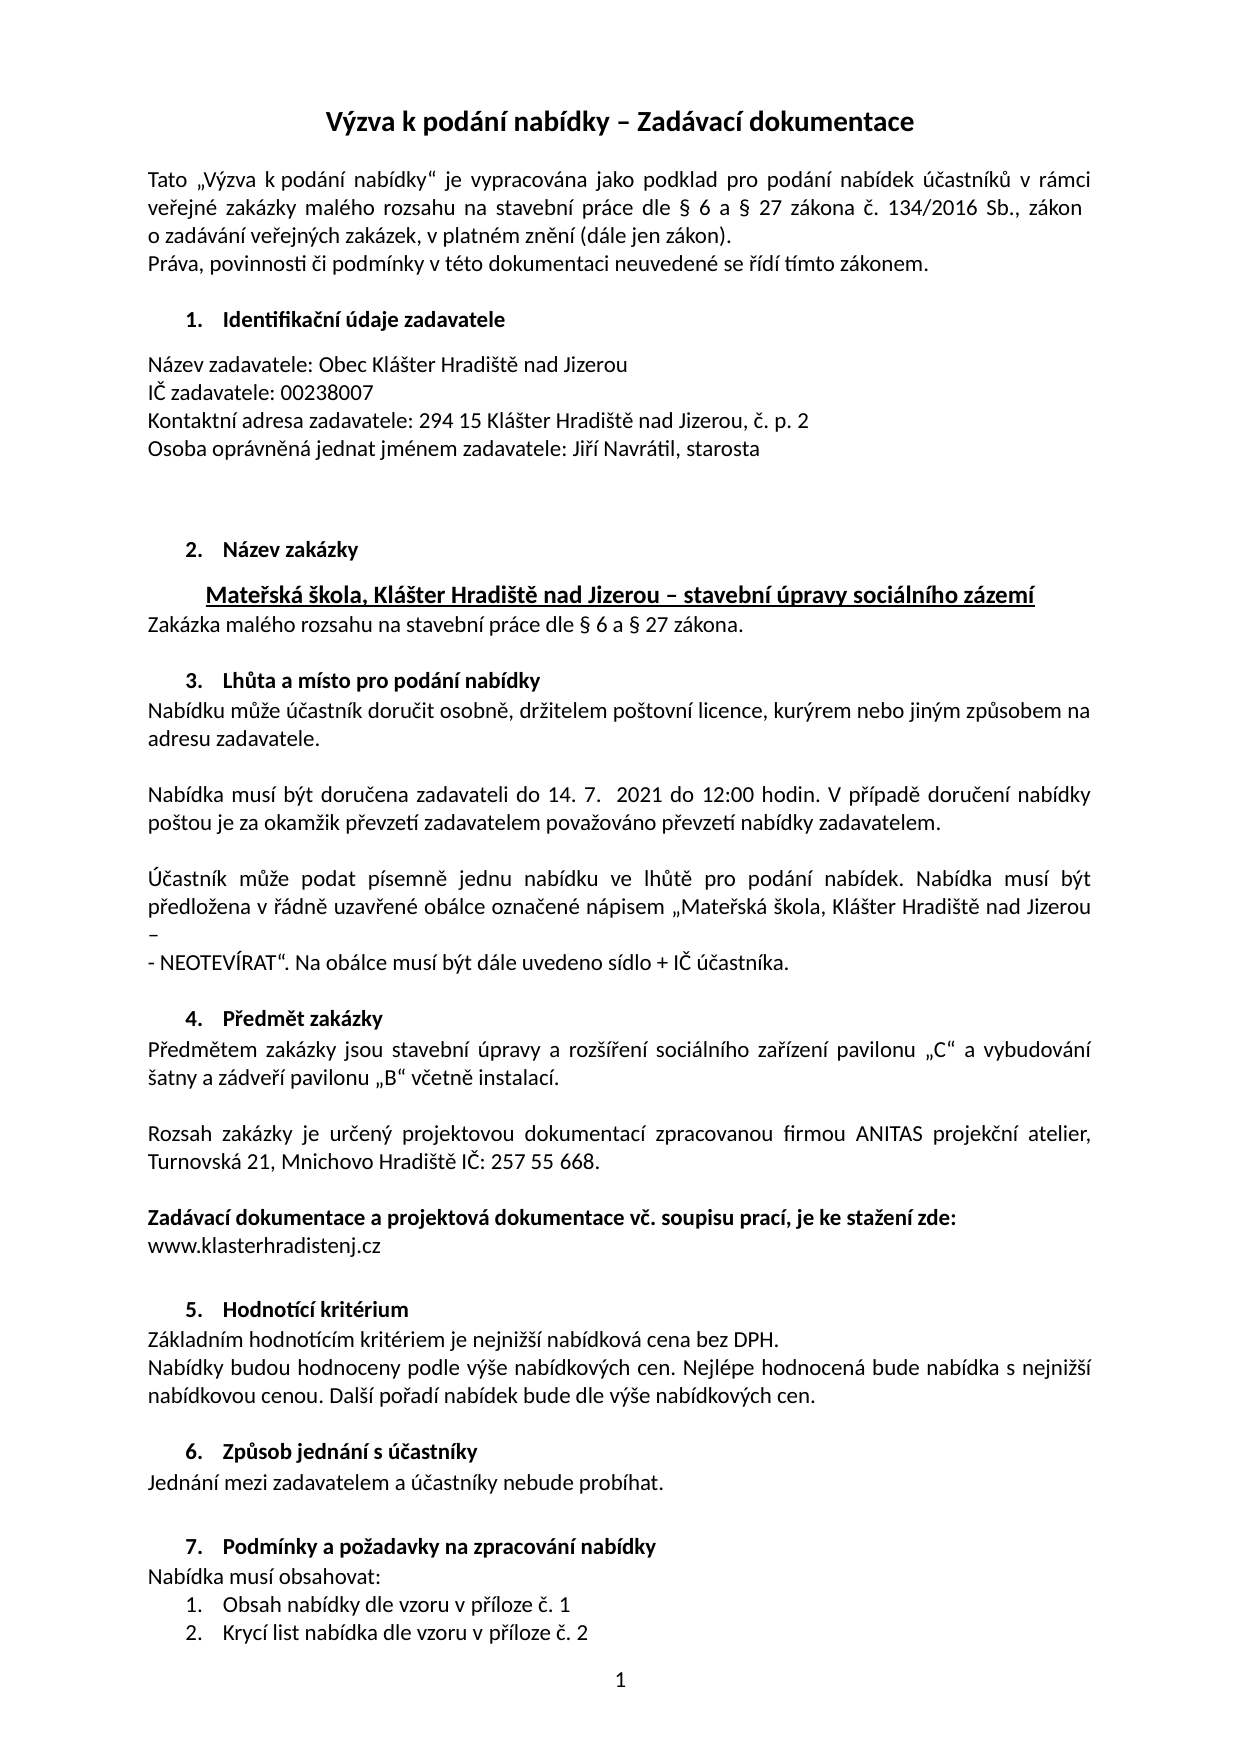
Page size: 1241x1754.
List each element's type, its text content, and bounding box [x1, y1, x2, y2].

text Účastník může podat písemně jednu nabídku ve lhůtě pro podání nabídek. Nabídka musí být předložena v řádně uzavřené obálce označené nápisem „Mateřská škola, Klášter Hradiště nad Jizerou – [148, 864, 1092, 948]
text Jednání mezi zadavatelem a účastníky nebude probíhat. [148, 1468, 1092, 1496]
text Zakázka malého rozsahu na stavební práce dle § 6 a § 27 zákona. [148, 610, 1092, 638]
text Výzva k podání nabídky – Zadávací dokumentace [148, 103, 1092, 139]
text Název zadavatele: Obec Klášter Hradiště nad Jizerou [148, 350, 1092, 378]
list Identifikační údaje zadavatele [185, 305, 1092, 333]
list Způsob jednání s účastníky [185, 1437, 1092, 1466]
text IČ zadavatele: 00238007 [148, 378, 1092, 406]
list Podmínky a požadavky na zpracování nabídky [185, 1532, 1092, 1560]
list Krycí list nabídka dle vzoru v příloze č. 2 [185, 1618, 1092, 1646]
text www.klasterhradistenj.cz [148, 1231, 1122, 1259]
text Nabídky budou hodnoceny podle výše nabídkových cen. Nejlépe hodnocená bude nabídka s nejnižší nabídkovou cenou. Další pořadí nabídek bude dle výše nabídkových cen. [148, 1353, 1092, 1409]
text Nabídka musí obsahovat: [148, 1562, 1092, 1590]
list Lhůta a místo pro podání nabídky [185, 666, 1092, 694]
text - NEOTEVÍRAT“. Na obálce musí být dále uvedeno sídlo + IČ účastníka. [148, 948, 1092, 976]
text Předmětem zakázky jsou stavební úpravy a rozšíření sociálního zařízení pavilonu „C“ a vybudování šatny a zádveří pavilonu „B“ včetně instalací. [148, 1035, 1092, 1091]
text Zadávací dokumentace a projektová dokumentace vč. soupisu prací, je ke stažení zde: [148, 1203, 1092, 1231]
text Rozsah zakázky je určený projektovou dokumentací zpracovanou firmou ANITAS projekční atelier, Turnovská 21, Mnichovo Hradiště IČ: 257 55 668. [148, 1119, 1092, 1175]
text Práva, povinnosti či podmínky v této dokumentaci neuvedené se řídí tímto zákonem. [148, 249, 1092, 277]
list Hodnotící kritérium [185, 1295, 1092, 1323]
list Název zakázky [185, 535, 1092, 563]
text Osoba oprávněná jednat jménem zadavatele: Jiří Navrátil, starosta [148, 434, 1092, 462]
list Předmět zakázky [185, 1004, 1092, 1032]
text Mateřská škola, Klášter Hradiště nad Jizerou – stavební úpravy sociálního zázemí [148, 579, 1092, 610]
text Nabídka musí být doručena zadavateli do 14. 7. 2021 do 12:00 hodin. V případě doručení nabídky poštou je za okamžik převzetí zadavatelem považováno převzetí nabídky zadavatelem. [148, 780, 1092, 836]
text Nabídku může účastník doručit osobně, držitelem poštovní licence, kurýrem nebo jiným způsobem na adresu zadavatele. [148, 696, 1092, 752]
text Kontaktní adresa zadavatele: 294 15 Klášter Hradiště nad Jizerou, č. p. 2 [148, 406, 1092, 434]
text Tato „Výzva k podání nabídky“ je vypracována jako podklad pro podání nabídek účastníků v rámci veřejné zakázky malého rozsahu na stavební práce dle § 6 a § 27 zákona č. 134/2016 Sb., zákon o zadávání veřejných zakázek, v platném znění (dále jen zákon). [148, 165, 1092, 249]
text Základním hodnotícím kritériem je nejnižší nabídková cena bez DPH. [148, 1325, 1092, 1353]
list Obsah nabídky dle vzoru v příloze č. 1 [185, 1590, 1092, 1618]
